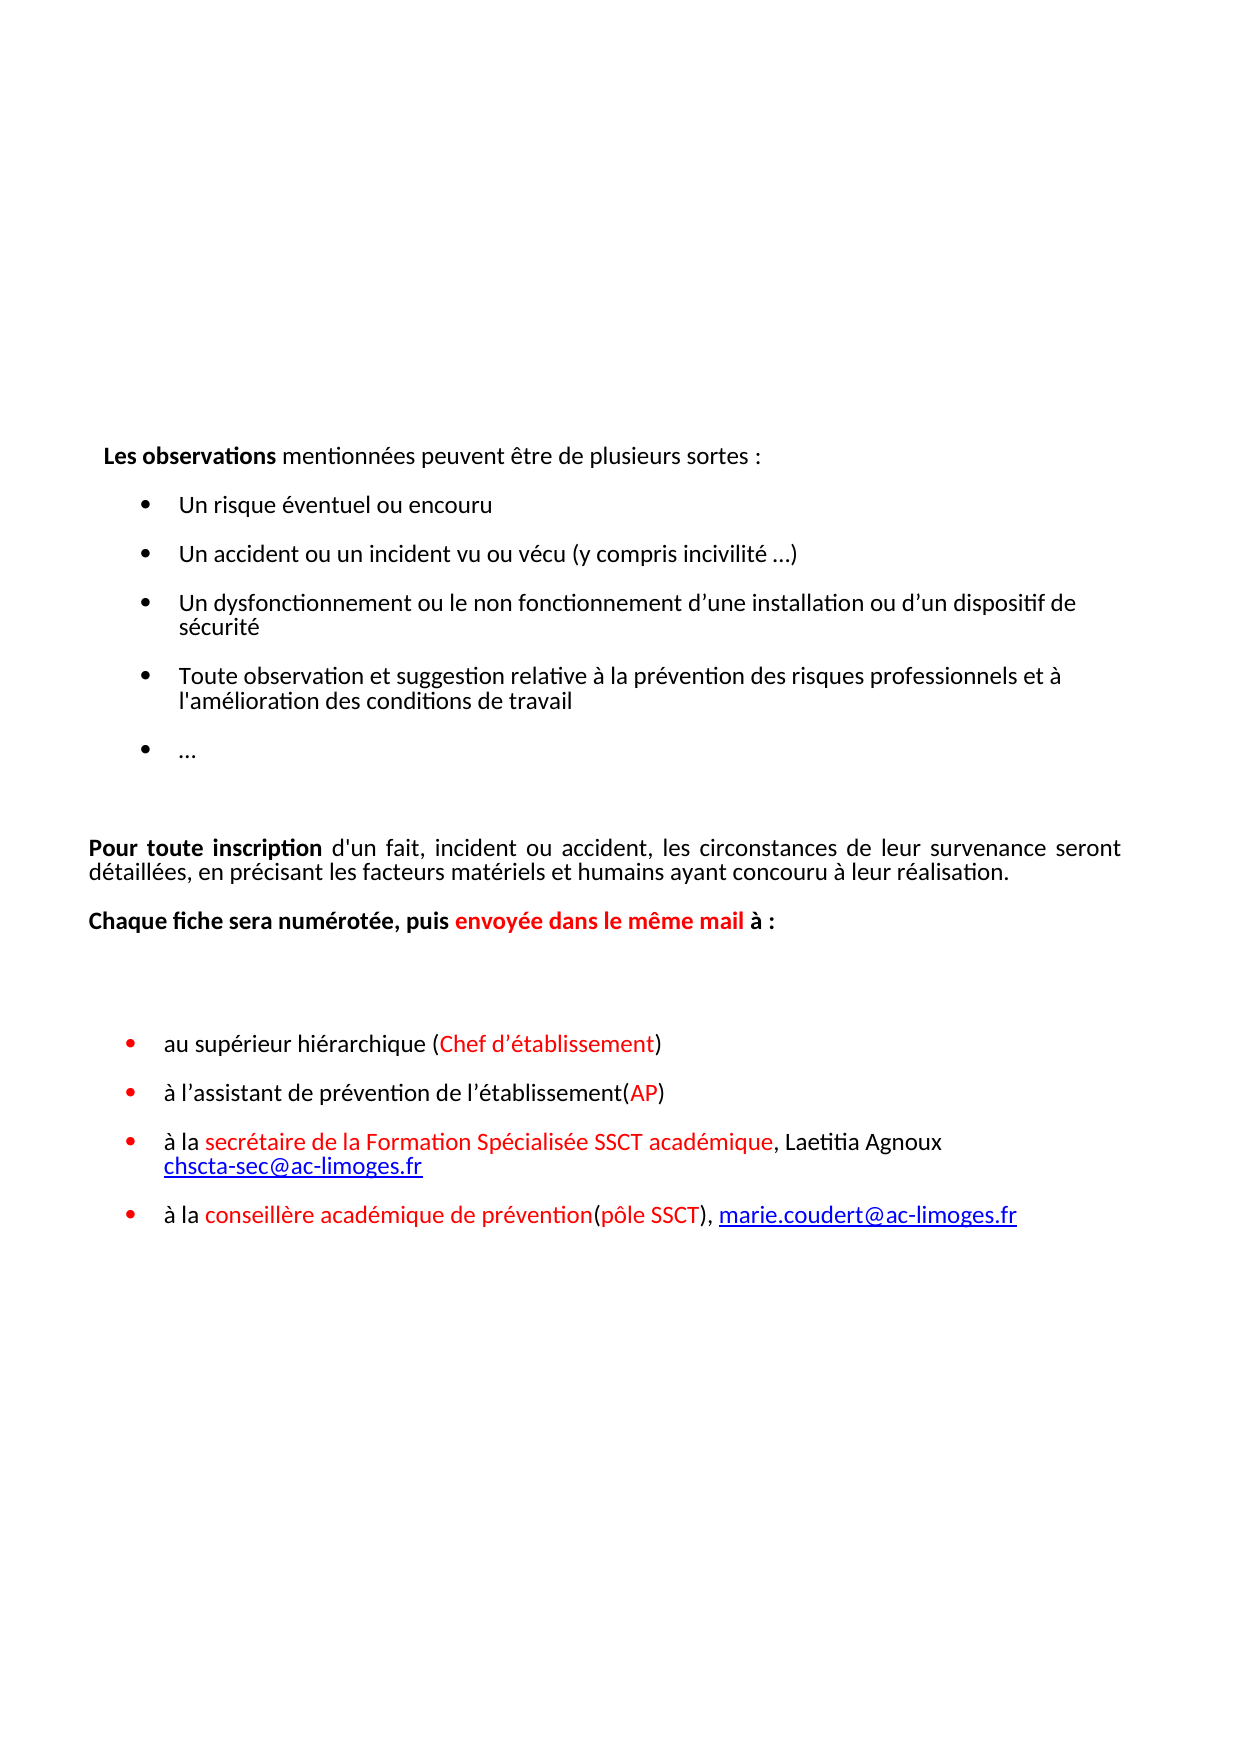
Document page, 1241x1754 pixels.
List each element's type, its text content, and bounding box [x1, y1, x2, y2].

list … [141, 739, 1122, 763]
list Un accident ou un incident vu ou vécu (y compris incivilité …) [141, 543, 1122, 567]
text Chaque fiche sera numérotée, puis envoyée dans le même mail à : [89, 910, 1122, 934]
list à la secrétaire de la Formation Spécialisée SSCT académique, Laetitia Agnoux chscta-sec@ac-limoges.fr [126, 1130, 1122, 1179]
text Les observations mentionnées peuvent être de plusieurs sortes : [103, 445, 1122, 469]
list à la conseillère académique de prévention(pôle SSCT), marie.coudert@ac-limoges.fr [126, 1204, 1122, 1228]
list à l’assistant de prévention de l’établissement(AP) [126, 1081, 1122, 1106]
list au supérieur hiérarchique (Chef d’établissement) [126, 1032, 1122, 1057]
list Toute observation et suggestion relative à la prévention des risques professionnels et à l'amélioration des conditions de travail [141, 665, 1122, 714]
list Un risque éventuel ou encouru [141, 494, 1122, 518]
text Pour toute inscription d'un fait, incident ou accident, les circonstances de leur survenance seront détaillées, en précisant les facteurs matériels et humains ayant concouru à leur réalisation. [89, 837, 1122, 886]
list Un dysfonctionnement ou le non fonctionnement d’une installation ou d’un dispositif de sécurité [141, 592, 1122, 641]
